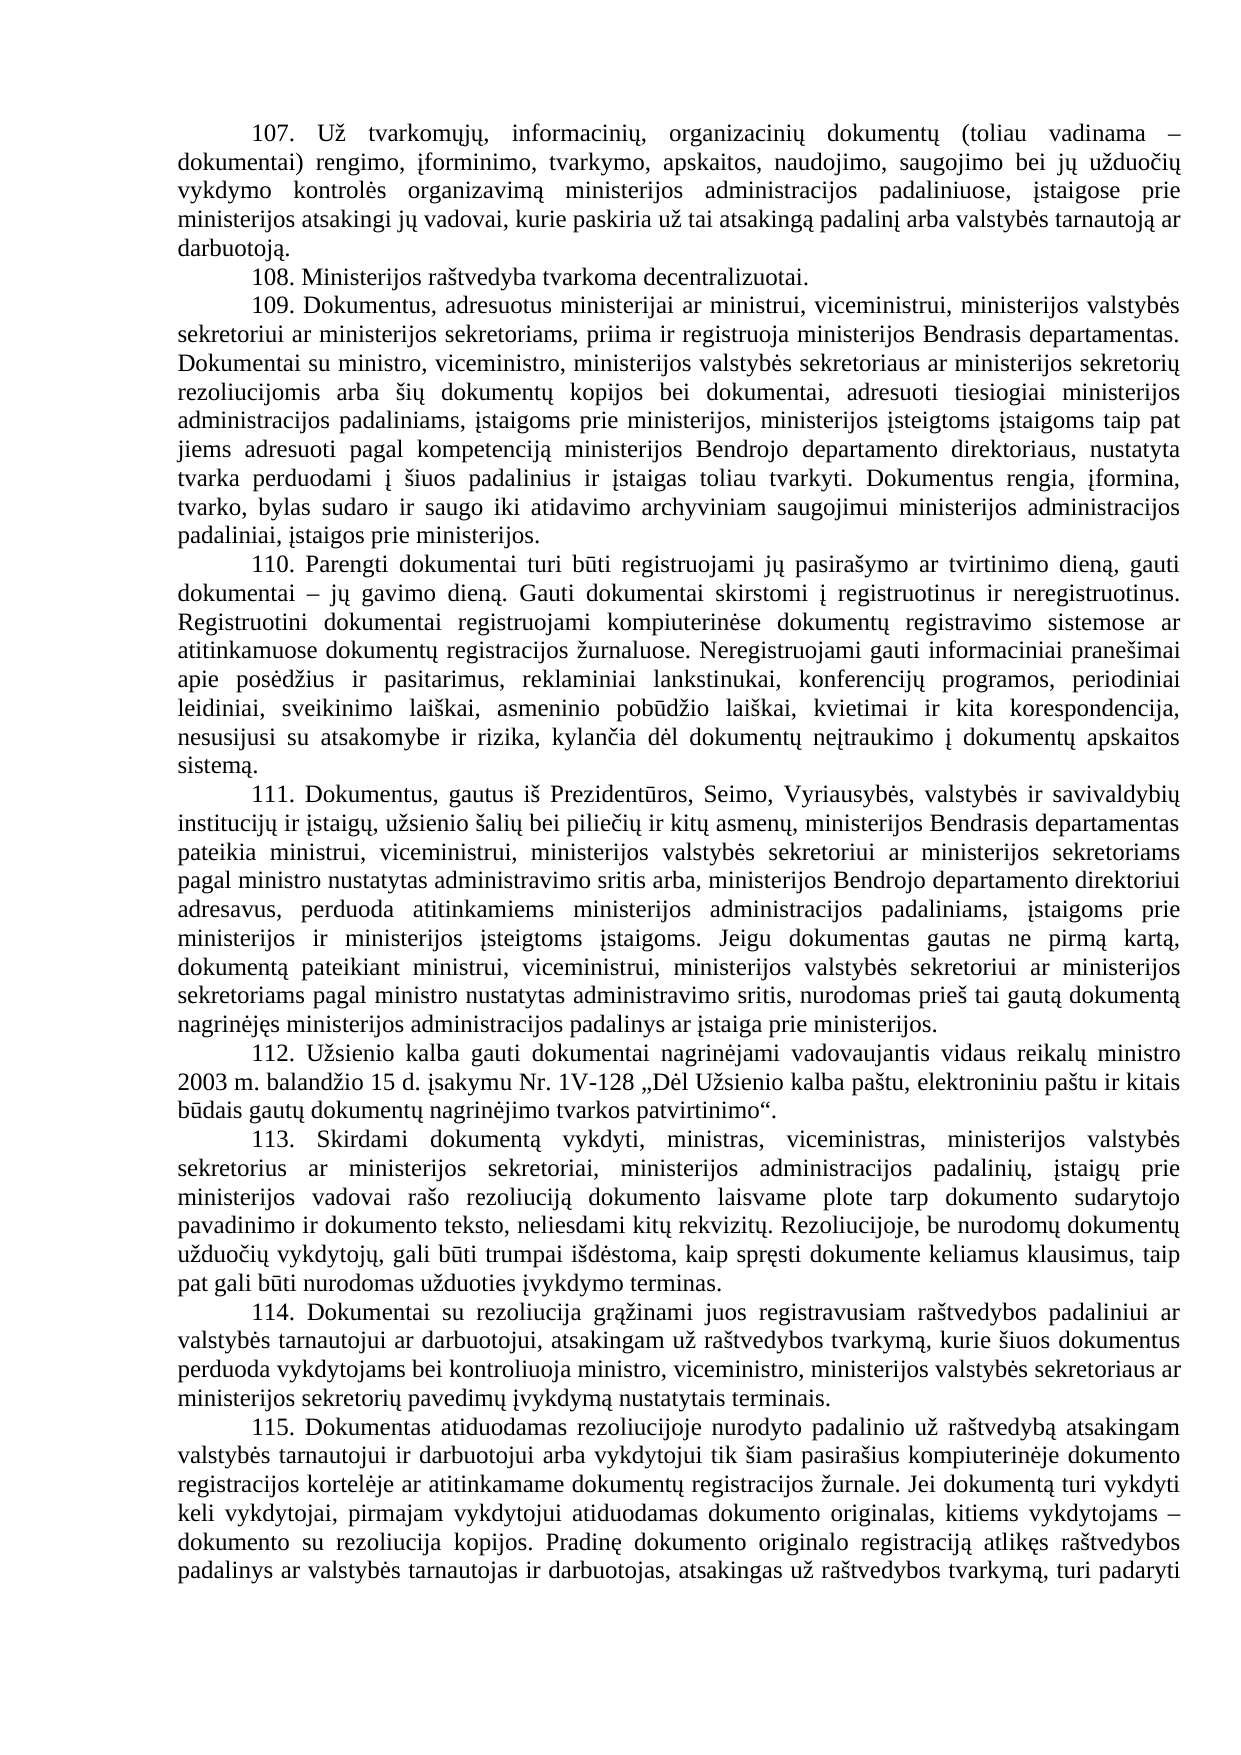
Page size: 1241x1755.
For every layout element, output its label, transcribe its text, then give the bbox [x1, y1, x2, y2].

text 108. Ministerijos raštvedyba tvarkoma decentralizuotai. [177, 262, 1181, 291]
text 112. Užsienio kalba gauti dokumentai nagrinėjami vadovaujantis vidaus reikalų ministro 2003 m. balandžio 15 d. įsakymu Nr. 1V-128 „Dėl Užsienio kalba paštu, elektroniniu paštu ir kitais būdais gautų dokumentų nagrinėjimo tvarkos patvirtinimo“. [177, 1038, 1181, 1124]
text 113. Skirdami dokumentą vykdyti, ministras, viceministras, ministerijos valstybės sekretorius ar ministerijos sekretoriai, ministerijos administracijos padalinių, įstaigų prie ministerijos vadovai rašo rezoliuciją dokumento laisvame plote tarp dokumento sudarytojo pavadinimo ir dokumento teksto, neliesdami kitų rekvizitų. Rezoliucijoje, be nurodomų dokumentų užduočių vykdytojų, gali būti trumpai išdėstoma, kaip spręsti dokumente keliamus klausimus, taip pat gali būti nurodomas užduoties įvykdymo terminas. [177, 1124, 1181, 1297]
text 110. Parengti dokumentai turi būti registruojami jų pasirašymo ar tvirtinimo dieną, gauti dokumentai – jų gavimo dieną. Gauti dokumentai skirstomi į registruotinus ir neregistruotinus. Registruotini dokumentai registruojami kompiuterinėse dokumentų registravimo sistemose ar atitinkamuose dokumentų registracijos žurnaluose. Neregistruojami gauti informaciniai pranešimai apie posėdžius ir pasitarimus, reklaminiai lankstinukai, konferencijų programos, periodiniai leidiniai, sveikinimo laiškai, asmeninio pobūdžio laiškai, kvietimai ir kita korespondencija, nesusijusi su atsakomybe ir rizika, kylančia dėl dokumentų neįtraukimo į dokumentų apskaitos sistemą. [177, 549, 1181, 779]
text 109. Dokumentus, adresuotus ministerijai ar ministrui, viceministrui, ministerijos valstybės sekretoriui ar ministerijos sekretoriams, priima ir registruoja ministerijos Bendrasis departamentas. Dokumentai su ministro, viceministro, ministerijos valstybės sekretoriaus ar ministerijos sekretorių rezoliucijomis arba šių dokumentų kopijos bei dokumentai, adresuoti tiesiogiai ministerijos administracijos padaliniams, įstaigoms prie ministerijos, ministerijos įsteigtoms įstaigoms taip pat jiems adresuoti pagal kompetenciją ministerijos Bendrojo departamento direktoriaus, nustatyta tvarka perduodami į šiuos padalinius ir įstaigas toliau tvarkyti. Dokumentus rengia, įformina, tvarko, bylas sudaro ir saugo iki atidavimo archyviniam saugojimui ministerijos administracijos padaliniai, įstaigos prie ministerijos. [177, 291, 1181, 549]
text 107. Už tvarkomųjų, informacinių, organizacinių dokumentų (toliau vadinama – dokumentai) rengimo, įforminimo, tvarkymo, apskaitos, naudojimo, saugojimo bei jų užduočių vykdymo kontrolės organizavimą ministerijos administracijos padaliniuose, įstaigose prie ministerijos atsakingi jų vadovai, kurie paskiria už tai atsakingą padalinį arba valstybės tarnautoją ar darbuotoją. [177, 118, 1181, 262]
text 115. Dokumentas atiduodamas rezoliucijoje nurodyto padalinio už raštvedybą atsakingam valstybės tarnautojui ir darbuotojui arba vykdytojui tik šiam pasirašius kompiuterinėje dokumento registracijos kortelėje ar atitinkamame dokumentų registracijos žurnale. Jei dokumentą turi vykdyti keli vykdytojai, pirmajam vykdytojui atiduodamas dokumento originalas, kitiems vykdytojams – dokumento su rezoliucija kopijos. Pradinę dokumento originalo registraciją atlikęs raštvedybos padalinys ar valstybės tarnautojas ir darbuotojas, atsakingas už raštvedybos tvarkymą, turi padaryti [177, 1412, 1181, 1584]
text 111. Dokumentus, gautus iš Prezidentūros, Seimo, Vyriausybės, valstybės ir savivaldybių institucijų ir įstaigų, užsienio šalių bei piliečių ir kitų asmenų, ministerijos Bendrasis departamentas pateikia ministrui, viceministrui, ministerijos valstybės sekretoriui ar ministerijos sekretoriams pagal ministro nustatytas administravimo sritis arba, ministerijos Bendrojo departamento direktoriui adresavus, perduoda atitinkamiems ministerijos administracijos padaliniams, įstaigoms prie ministerijos ir ministerijos įsteigtoms įstaigoms. Jeigu dokumentas gautas ne pirmą kartą, dokumentą pateikiant ministrui, viceministrui, ministerijos valstybės sekretoriui ar ministerijos sekretoriams pagal ministro nustatytas administravimo sritis, nurodomas prieš tai gautą dokumentą nagrinėjęs ministerijos administracijos padalinys ar įstaiga prie ministerijos. [177, 779, 1181, 1038]
text 114. Dokumentai su rezoliucija grąžinami juos registravusiam raštvedybos padaliniui ar valstybės tarnautojui ar darbuotojui, atsakingam už raštvedybos tvarkymą, kurie šiuos dokumentus perduoda vykdytojams bei kontroliuoja ministro, viceministro, ministerijos valstybės sekretoriaus ar ministerijos sekretorių pavedimų įvykdymą nustatytais terminais. [177, 1297, 1181, 1412]
